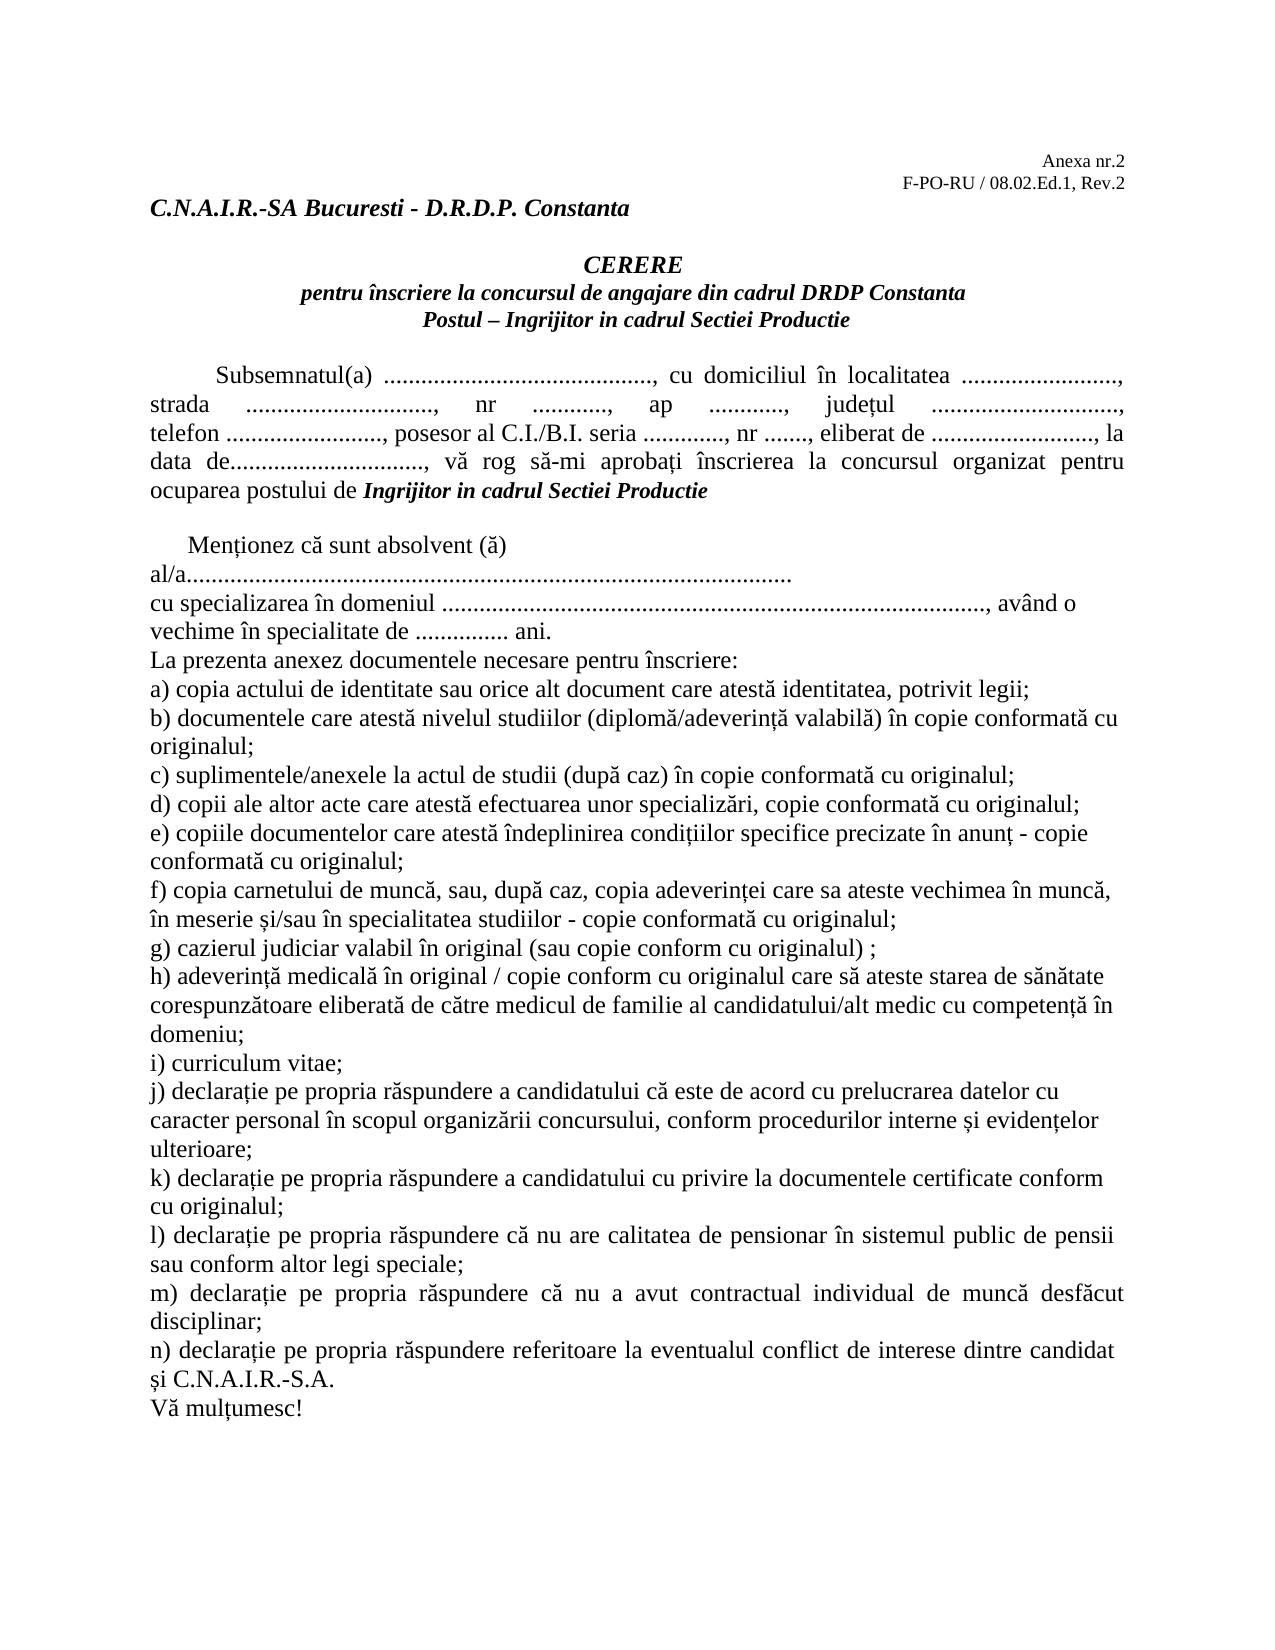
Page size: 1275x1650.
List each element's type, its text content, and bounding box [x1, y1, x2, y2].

text La prezenta anexez documentele necesare pentru înscriere: [150, 645, 1125, 674]
text Subsemnatul(a) ..........................................., cu domiciliul în localitatea ........................., strada .............................., nr ............, ap ............, județul .............................., telefon ........................., posesor al C.I./B.I. seria ............., nr ......., eliberat de .........................., la data de..............................., vă rog să-mi aprobați înscrierea la concursul organizat pentru ocuparea postului de Ingrijitor in cadrul Sectiei Productie [150, 360, 1125, 504]
text Postul – Ingrijitor in cadrul Sectiei Productie [150, 306, 1125, 332]
text l) declarație pe propria răspundere că nu are calitatea de pensionar în sistemul public de pensii sau conform altor legi speciale; [150, 1220, 1116, 1278]
text a) copia actului de identitate sau orice alt document care atestă identitatea, potrivit legii; b) documentele care atestă nivelul studiilor (diplomă/adeverință valabilă) în copie conformată cu originalul; c) suplimentele/anexele la actul de studii (după caz) în copie conformată cu originalul; d) copii ale altor acte care atestă efectuarea unor specializări, copie conformată cu originalul; e) copiile documentelor care atestă îndeplinirea condițiilor specifice precizate în anunț - copie conformată cu originalul; f) copia carnetului de muncă, sau, după caz, copia adeverinței care sa ateste vechimea în muncă, în meserie și/sau în specialitatea studiilor - copie conformată cu originalul; g) cazierul judiciar valabil în original (sau copie conform cu originalul) ; h) adeverință medicală în original / copie conform cu originalul care să ateste starea de sănătate corespunzătoare eliberată de către medicul de familie al candidatului/alt medic cu competență în domeniu; i) curriculum vitae; j) declarație pe propria răspundere a candidatului că este de acord cu prelucrarea datelor cu caracter personal în scopul organizării concursului, conform procedurilor interne și evidențelor ulterioare; [150, 674, 1125, 1163]
text CERERE pentru înscriere la concursul de angajare din cadrul DRDP Constanta [150, 251, 1125, 306]
text Anexa nr.2 [150, 150, 1125, 172]
text Vă mulțumesc! [150, 1393, 1116, 1421]
text F-PO-RU / 08.02.Ed.1, Rev.2 [150, 172, 1125, 193]
text Menționez că sunt absolvent (ă) al/a................................................................................................. cu specializarea în domeniul ......................................................................................., având o vechime în specialitate de ............... ani. [150, 530, 1125, 645]
text n) declarație pe propria răspundere referitoare la eventualul conflict de interese dintre candidat și C.N.A.I.R.-S.A. [150, 1335, 1116, 1393]
text m) declarație pe propria răspundere că nu a avut contractual individual de muncă desfăcut disciplinar; [150, 1278, 1125, 1335]
text k) declarație pe propria răspundere a candidatului cu privire la documentele certificate conform cu originalul; [150, 1163, 1125, 1220]
text C.N.A.I.R.-SA Bucuresti - D.R.D.P. Constanta [150, 193, 1125, 222]
